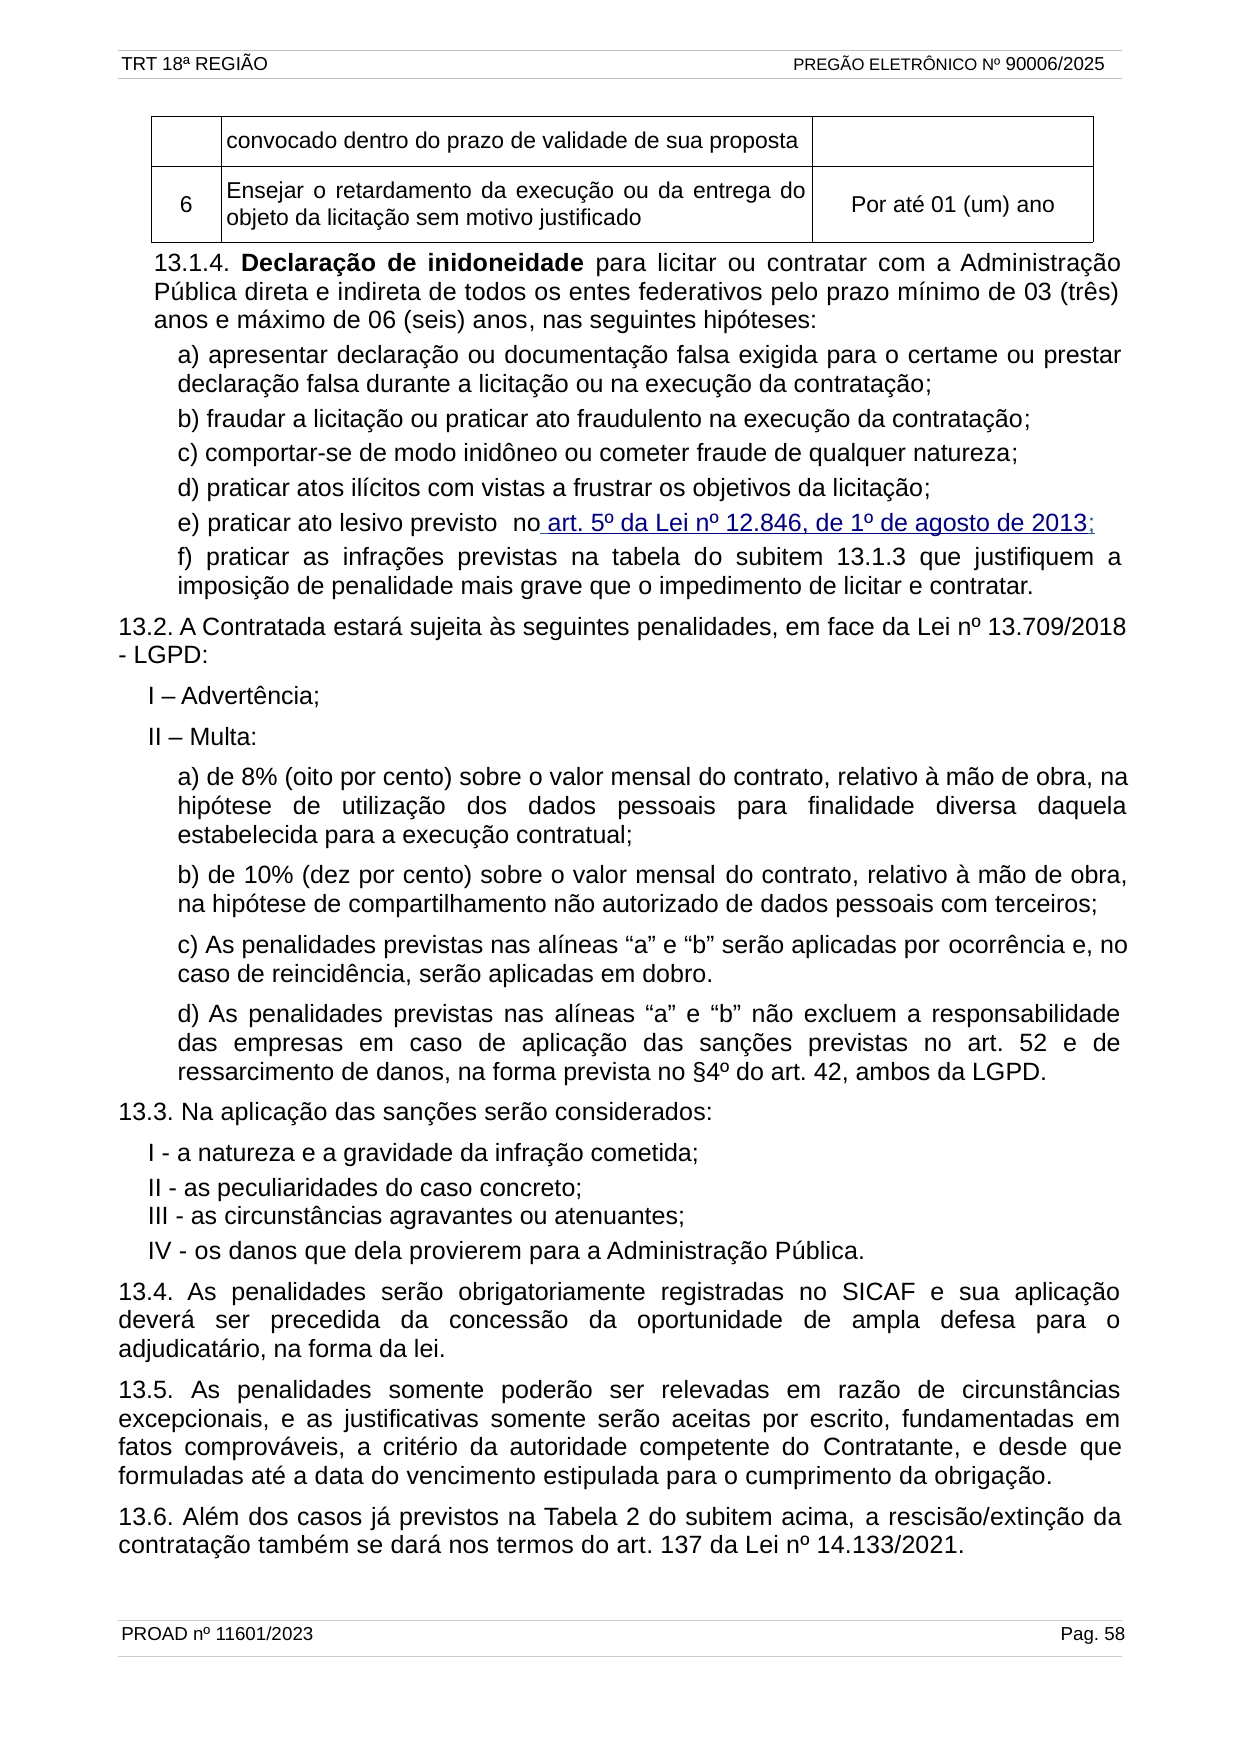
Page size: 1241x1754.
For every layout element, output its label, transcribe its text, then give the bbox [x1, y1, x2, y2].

text 13.5. As penalidades somente poderão ser relevadas em razão de circunstâncias excepcionais, e as justificativas somente serão aceitas por escrito, fundamentadas em fatos comprováveis, a critério da autoridade competente do Contratante, e desde que formuladas até a data do vencimento estipulada para o cumprimento da obrigação. [118, 1375, 1122, 1490]
text 13.4. As penalidades serão obrigatoriamente registradas no SICAF e sua aplicação deverá ser precedida da concessão da oportunidade de ampla defesa para o adjudicatário, na forma da lei. [118, 1277, 1122, 1363]
table_cell [813, 117, 1093, 166]
text III - as circunstâncias agravantes ou atenuantes; [118, 1201, 1122, 1230]
table_cell [152, 117, 221, 166]
text I - a natureza e a gravidade da infração cometida; [118, 1138, 1122, 1167]
text c) As penalidades previstas nas alíneas “a” e “b” serão aplicadas por ocorrência e, no caso de reincidência, serão aplicadas em dobro. [177, 930, 1128, 987]
text 13.6. Além dos casos já previstos na Tabela 2 do subitem acima, a rescisão/extinção da contratação também se dará nos termos do art. 137 da Lei nº 14.133/2021. [118, 1502, 1122, 1559]
text b) de 10% (dez por cento) sobre o valor mensal do contrato, relativo à mão de obra, na hipótese de compartilhamento não autorizado de dados pessoais com terceiros; [177, 860, 1128, 918]
text f) praticar as infrações previstas na tabela do subitem 13.1.3 que justifiquem a imposição de penalidade mais grave que o impedimento de licitar e contratar. [177, 542, 1122, 600]
text a) apresentar declaração ou documentação falsa exigida para o certame ou prestar declaração falsa durante a licitação ou na execução da contratação; [177, 340, 1122, 398]
table_cell Por até 01 (um) ano [813, 167, 1093, 242]
text 13.1.4. Declaração de inidoneidade para licitar ou contratar com a Administração Pública direta e indireta de todos os entes federativos pelo prazo mínimo de 03 (três) anos e máximo de 06 (seis) anos, nas seguintes hipóteses: [153, 248, 1122, 334]
table_cell Ensejar o retardamento da execução ou da entrega do objeto da licitação sem motivo justificado [222, 167, 812, 242]
text IV - os danos que dela provierem para a Administração Pública. [148, 1236, 1122, 1265]
text d) As penalidades previstas nas alíneas “a” e “b” não excluem a responsabilidade das empresas em caso de aplicação das sanções previstas no art. 52 e de ressarcimento de danos, na forma prevista no §4º do art. 42, ambos da LGPD. [177, 999, 1122, 1085]
text b) fraudar a licitação ou praticar ato fraudulento na execução da contratação; [177, 403, 1122, 432]
text I – Advertência; [118, 681, 1128, 710]
text II – Multa: [118, 722, 1128, 750]
text d) praticar atos ilícitos com vistas a frustrar os objetivos da licitação; [177, 473, 1122, 502]
text II - as peculiaridades do caso concreto; [118, 1173, 1122, 1201]
text 13.3. Na aplicação das sanções serão considerados: [118, 1097, 1122, 1126]
table_cell 6 [152, 167, 221, 242]
text e) praticar ato lesivo previsto no art. 5º da Lei nº 12.846, de 1º de agosto de 2013; [177, 508, 1122, 536]
table_cell convocado dentro do prazo de validade de sua proposta [222, 117, 812, 166]
text a) de 8% (oito por cento) sobre o valor mensal do contrato, relativo à mão de obra, na hipótese de utilização dos dados pessoais para finalidade diversa daquela estabelecida para a execução contratual; [177, 762, 1128, 848]
text 13.2. A Contratada estará sujeita às seguintes penalidades, em face da Lei nº 13.709/2018 - LGPD: [118, 612, 1128, 669]
text c) comportar-se de modo inidôneo ou cometer fraude de qualquer natureza; [177, 438, 1122, 467]
